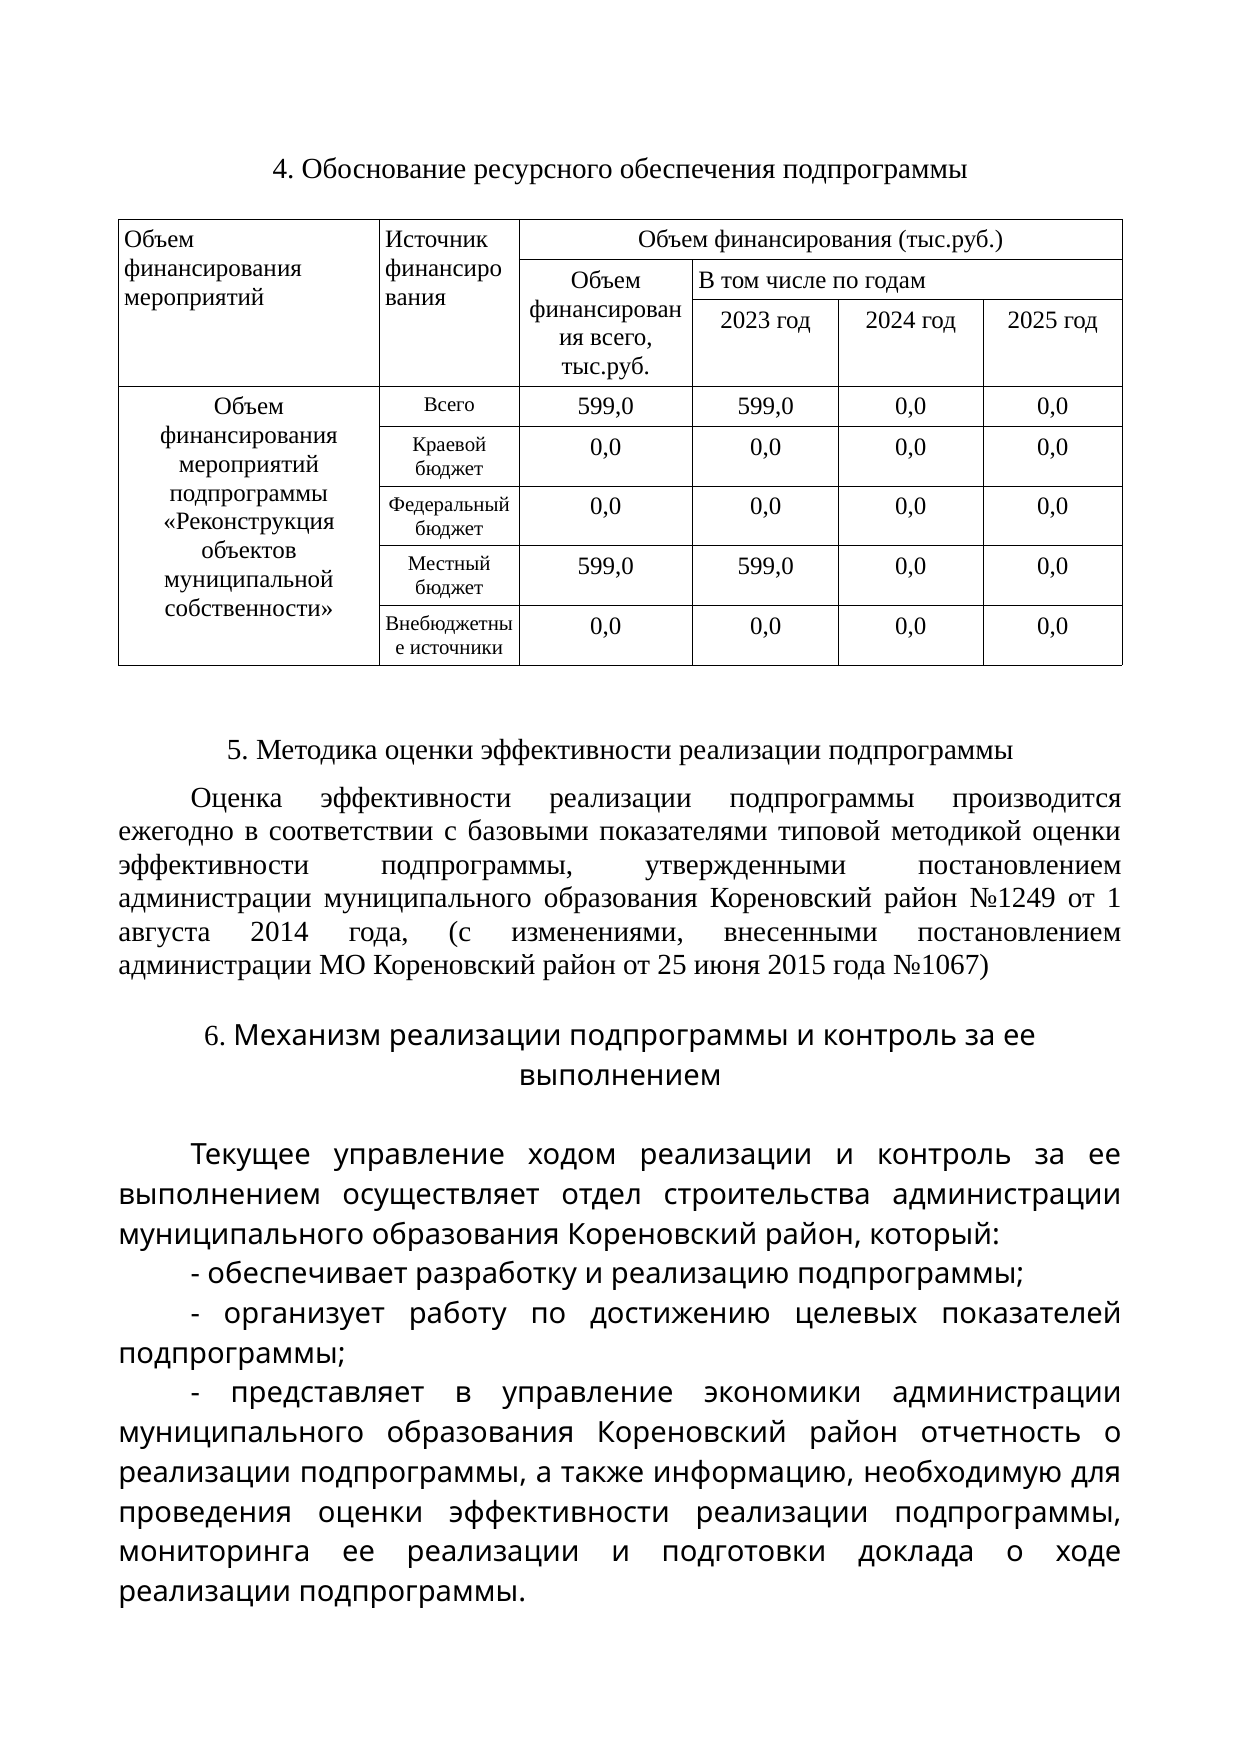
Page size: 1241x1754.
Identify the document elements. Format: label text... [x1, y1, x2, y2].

table_cell 599,0 [520, 387, 692, 426]
table_cell 2024 год [839, 300, 983, 386]
table_cell 0,0 [839, 387, 983, 426]
table_cell 2023 год [693, 300, 838, 386]
text - представляет в управление экономики администрации муниципального образования Кореновский район отчетность о реализации подпрограммы, а также информацию, необходимую для проведения оценки эффективности реализации подпрограммы, мониторинга ее реализации и подготовки доклада о ходе реализации подпрограммы. [118, 1372, 1122, 1610]
table_cell 0,0 [984, 387, 1122, 426]
table_cell Внебюджетные источники [380, 606, 519, 665]
table_cell 0,0 [984, 546, 1122, 605]
table_cell 599,0 [520, 546, 692, 605]
text 6. Механизм реализации подпрограммы и контроль за ее выполнением [118, 1014, 1122, 1094]
text Текущее управление ходом реализации и контроль за ее выполнением осуществляет отдел строительства администрации муниципального образования Кореновский район, который: [118, 1134, 1122, 1253]
table_cell 0,0 [984, 487, 1122, 545]
table_header Объем финансирования мероприятий [119, 220, 379, 386]
table_cell Федеральный бюджет [380, 487, 519, 545]
text Оценка эффективности реализации подпрограммы производится ежегодно в соответствии с базовыми показателями типовой методикой оценки эффективности подпрограммы, утвержденными постановлением администрации муниципального образования Кореновский район №1249 от 1 августа 2014 года, (с изменениями, внесенными постановлением администрации МО Кореновский район от 25 июня 2015 года №1067) [118, 780, 1122, 981]
table_cell 0,0 [839, 546, 983, 605]
table_cell 0,0 [520, 606, 692, 665]
table_cell 0,0 [693, 606, 838, 665]
table_cell Объем финансирования всего, тыс.руб. [520, 260, 692, 386]
table_cell 0,0 [839, 606, 983, 665]
table_header Объем финансирования (тыс.руб.) [520, 220, 1122, 259]
table_cell 0,0 [520, 427, 692, 486]
table_cell Краевой бюджет [380, 427, 519, 486]
table_cell Всего [380, 387, 519, 426]
table_header Источник финансирования [380, 220, 519, 386]
table_cell 0,0 [984, 606, 1122, 665]
table_cell В том числе по годам [693, 260, 1122, 299]
text - обеспечивает разработку и реализацию подпрограммы; [118, 1253, 1122, 1292]
table_cell 599,0 [693, 546, 838, 605]
table_cell 2025 год [984, 300, 1122, 386]
table_cell Объем финансирования мероприятий подпрограммы «Реконструкция объектов муниципальной собственности» [119, 387, 379, 665]
text 5. Методика оценки эффективности реализации подпрограммы [118, 732, 1122, 765]
table_cell 0,0 [839, 487, 983, 545]
table_cell 0,0 [520, 487, 692, 545]
table_cell 599,0 [693, 387, 838, 426]
table_cell 0,0 [693, 427, 838, 486]
text - организует работу по достижению целевых показателей подпрограммы; [118, 1292, 1122, 1372]
text 4. Обоснование ресурсного обеспечения подпрограммы [118, 152, 1122, 185]
table_cell 0,0 [839, 427, 983, 486]
table_cell 0,0 [984, 427, 1122, 486]
table_cell 0,0 [693, 487, 838, 545]
table_cell Местный бюджет [380, 546, 519, 605]
